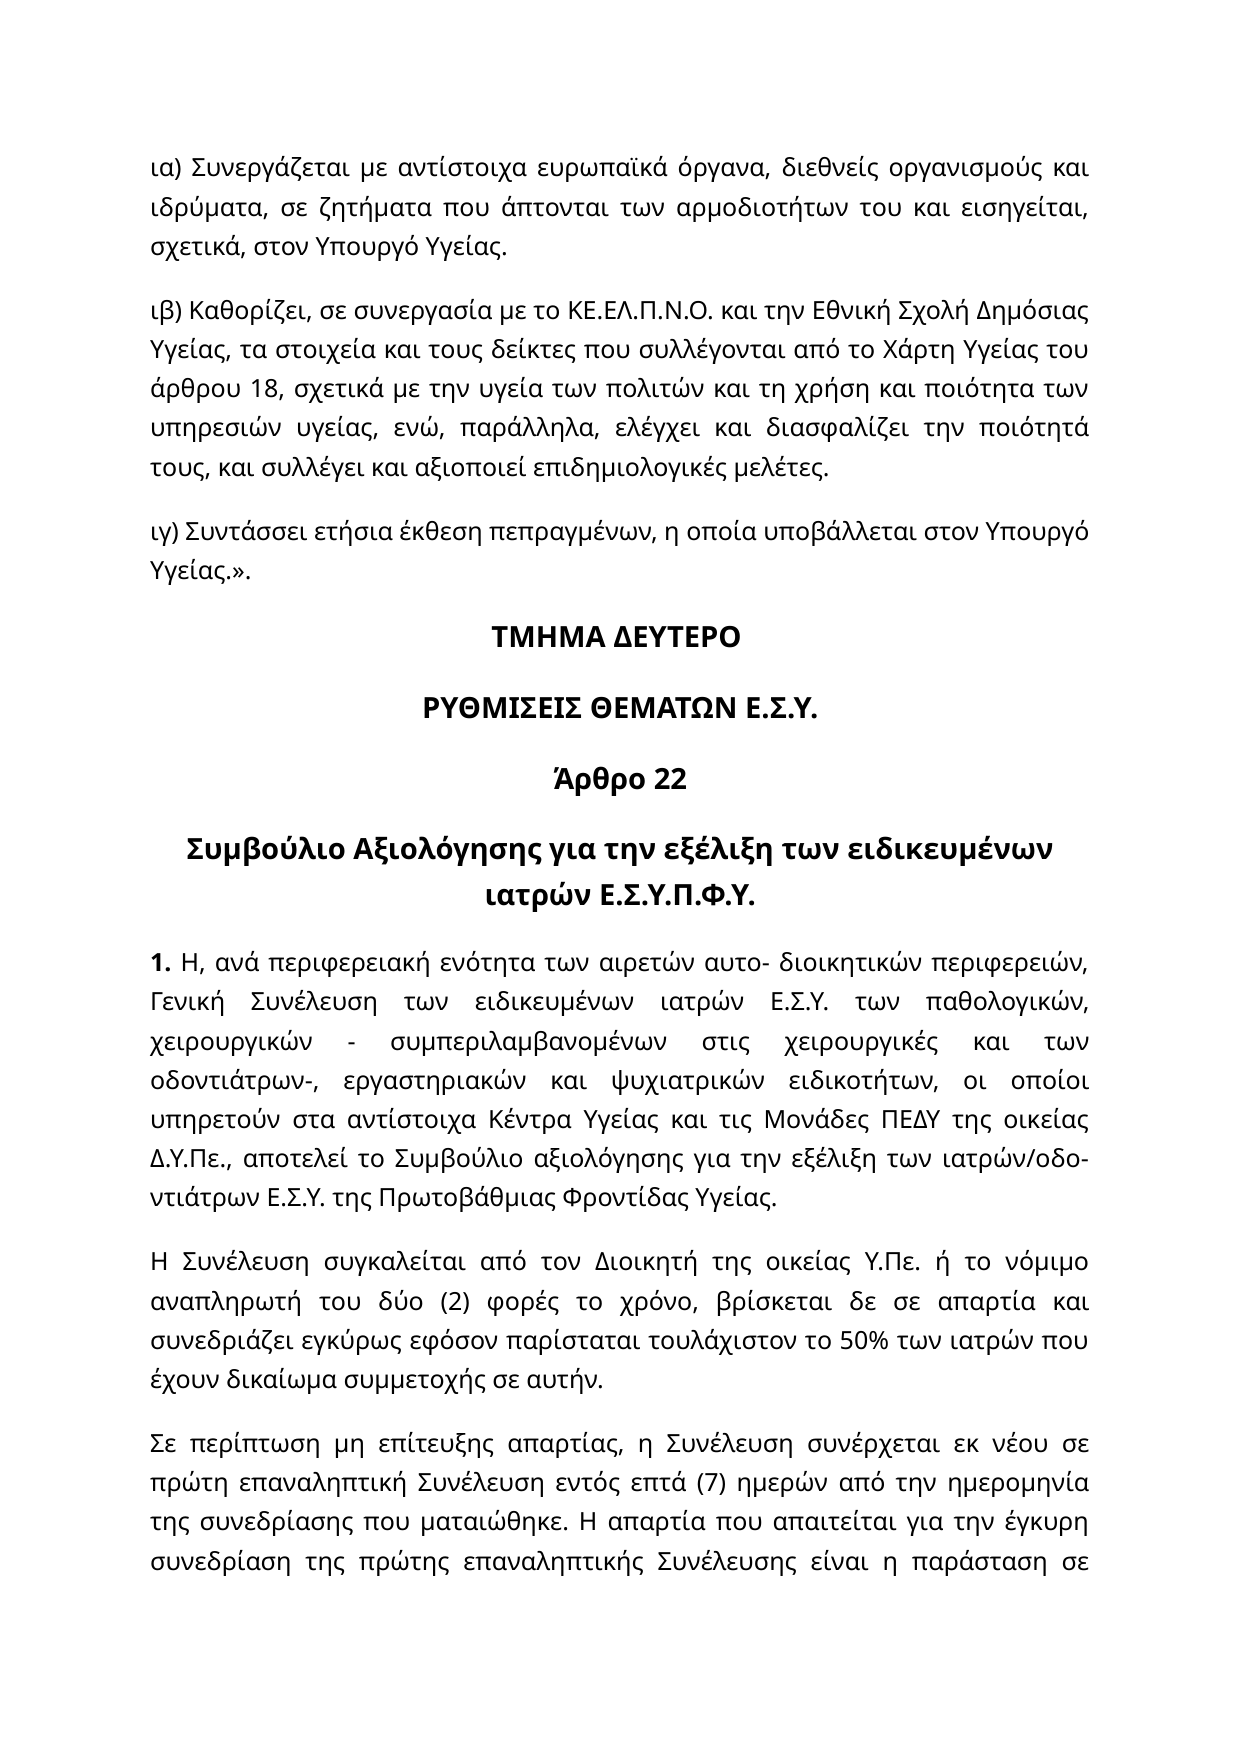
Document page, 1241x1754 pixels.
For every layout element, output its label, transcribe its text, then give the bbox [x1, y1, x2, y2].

subtitle Συμβούλιο Αξιολόγησης για την εξέλιξη των ειδικευμένων ιατρών Ε.Σ.Υ.Π.Φ.Υ. [150, 828, 1090, 914]
text Η Συνέλευση συγκαλείται από τον Διοικητή της οικείας Υ.Πε. ή το νόμιμο αναπληρωτή του δύο (2) φορές το χρόνο, βρίσκεται δε σε απαρτία και συνεδριάζει εγκύρως εφόσον παρίσταται τουλάχιστον το 50% των ιατρών που έχουν δικαίωμα συμμετοχής σε αυτήν. [150, 1244, 1090, 1396]
text ια) Συνεργάζεται με αντίστοιχα ευρωπαϊκά όργανα, διεθνείς οργανισμούς και ιδρύματα, σε ζητήματα που άπτονται των αρμοδιοτήτων του και εισηγείται, σχετικά, στον Υπουργό Υγείας. [150, 150, 1090, 262]
text ιγ) Συντάσσει ετήσια έκθεση πεπραγμένων, η οποία υποβάλλεται στον Υπουργό Υγείας.». [150, 513, 1090, 587]
text 1. Η, ανά περιφερειακή ενότητα των αιρετών αυτο- διοικητικών περιφερειών, Γενική Συνέλευση των ειδικευμένων ιατρών Ε.Σ.Υ. των παθολογικών, χειρουργικών - συμπεριλαμβανομένων στις χειρουργικές και των οδοντιάτρων-, εργαστηριακών και ψυχιατρικών ειδικοτήτων, οι οποίοι υπηρετούν στα αντίστοιχα Κέντρα Υγείας και τις Μονάδες ΠΕΔΥ της οικείας Δ.Υ.Πε., αποτελεί το Συμβούλιο αξιολόγησης για την εξέλιξη των ιατρών/οδο- ντιάτρων Ε.Σ.Υ. της Πρωτοβάθμιας Φροντίδας Υγείας. [150, 945, 1090, 1214]
text ιβ) Καθορίζει, σε συνεργασία με το ΚΕ.ΕΛ.Π.Ν.Ο. και την Εθνική Σχολή Δημόσιας Υγείας, τα στοιχεία και τους δείκτες που συλλέγονται από το Χάρτη Υγείας του άρθρου 18, σχετικά με την υγεία των πολιτών και τη χρήση και ποιότητα των υπηρεσιών υγείας, ενώ, παράλληλα, ελέγχει και διασφαλίζει την ποιότητά τους, και συλλέγει και αξιοποιεί επιδημιολογικές μελέτες. [150, 292, 1090, 483]
subtitle ΡΥΘΜΙΣΕΙΣ ΘΕΜΑΤΩΝ Ε.Σ.Υ. [150, 687, 1090, 727]
subtitle ΤΜΗΜΑ ΔΕΥΤΕΡΟ [150, 617, 1090, 656]
subtitle Άρθρο 22 [150, 758, 1090, 798]
text Σε περίπτωση μη επίτευξης απαρτίας, η Συνέλευση συνέρχεται εκ νέου σε πρώτη επαναληπτική Συνέλευση εντός επτά (7) ημερών από την ημερομηνία της συνεδρίασης που ματαιώθηκε. Η απαρτία που απαιτείται για την έγκυρη συνεδρίαση της πρώτης επαναληπτικής Συνέλευσης είναι η παράσταση σε [150, 1426, 1090, 1577]
